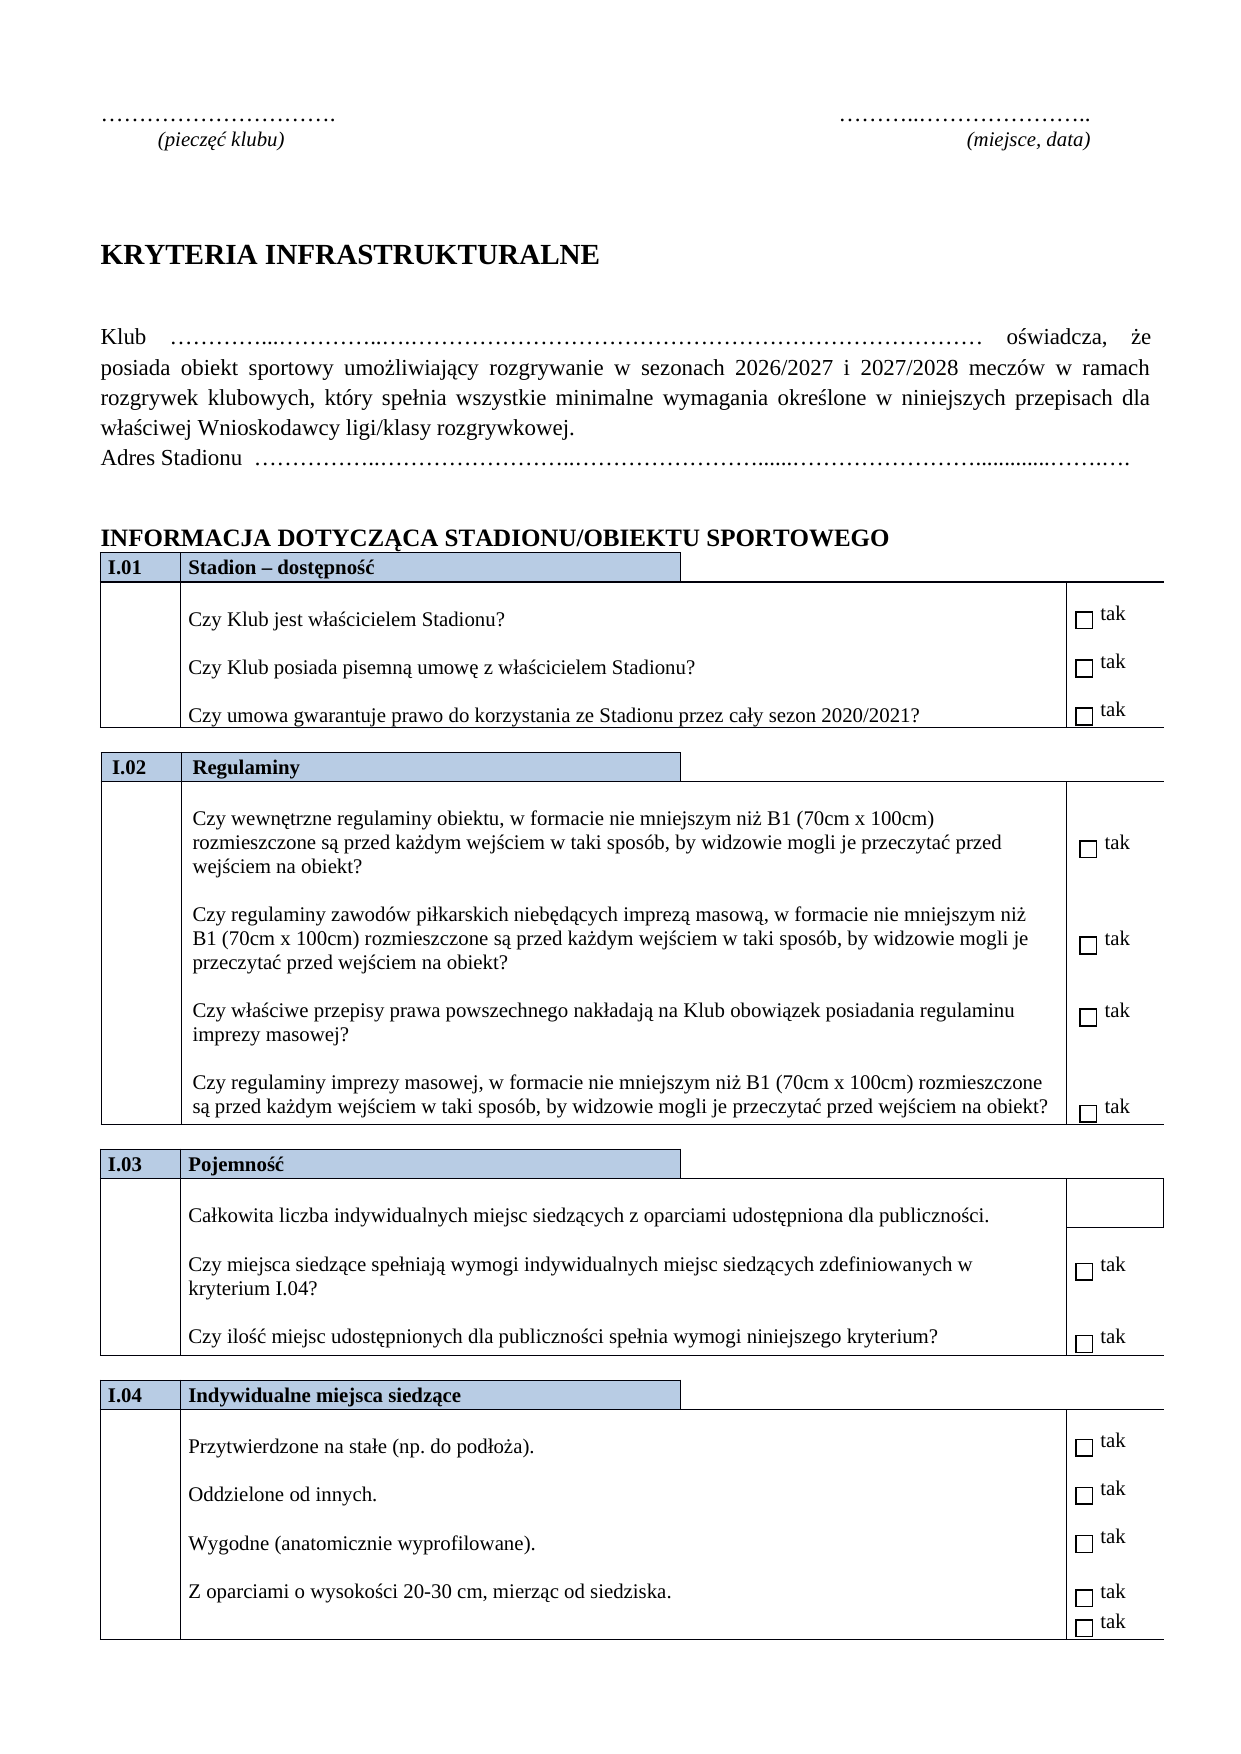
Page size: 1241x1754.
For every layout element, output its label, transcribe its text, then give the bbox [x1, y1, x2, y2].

table_cell Czy właściwe przepisy prawa powszechnego nakładają na Klub obowiązek posiadania regulaminu imprezy masowej? [182, 974, 1066, 1046]
table_cell [1067, 1179, 1163, 1227]
table_header Indywidualne miejsca siedzące [181, 1381, 680, 1409]
table_cell tak [1067, 679, 1163, 727]
table_cell tak [1067, 1046, 1164, 1124]
table_cell Czy Klub jest właścicielem Stadionu? [181, 583, 1066, 631]
table_cell [101, 1609, 180, 1638]
table_cell [101, 1506, 180, 1554]
table_cell tak [1067, 1410, 1163, 1458]
table_header Regulaminy [182, 753, 680, 781]
table_cell tak [1067, 1609, 1163, 1638]
table_cell [181, 1609, 1066, 1638]
text …………………………. ………..………………….. [100, 100, 1152, 127]
table_cell Przytwierdzone na stałe (np. do podłoża). [181, 1410, 1066, 1458]
table_cell tak [1067, 1555, 1163, 1608]
table_header Pojemność [181, 1150, 680, 1178]
table_cell Całkowita liczba indywidualnych miejsc siedzących z oparciami udostępniona dla publiczności. [181, 1179, 1066, 1227]
table_header I.03 [101, 1150, 180, 1178]
table_cell Czy ilość miejsc udostępnionych dla publiczności spełnia wymogi niniejszego kryterium? [181, 1300, 1066, 1354]
table_cell Czy umowa gwarantuje prawo do korzystania ze Stadionu przez cały sezon 2020/2021? [181, 679, 1066, 727]
table_header I.02 [102, 753, 181, 781]
text INFORMACJA DOTYCZĄCA STADIONU/OBIEKTU SPORTOWEGO [100, 523, 1152, 552]
table_cell [101, 1410, 180, 1458]
table_cell tak [1067, 782, 1164, 878]
table_header [681, 1380, 1163, 1409]
table_cell [102, 1046, 181, 1124]
table_cell tak [1067, 1300, 1163, 1354]
table_cell Czy regulaminy zawodów piłkarskich niebędących imprezą masową, w formacie nie mniejszym niż B1 (70cm x 100cm) rozmieszczone są przed każdym wejściem w taki sposób, by widzowie mogli je przeczytać przed wejściem na obiekt? [182, 878, 1066, 974]
table_cell tak [1067, 1458, 1163, 1506]
table_cell Z oparciami o wysokości 20-30 cm, mierząc od siedziska. [181, 1555, 1066, 1608]
table_header I.01 [101, 553, 180, 581]
table_cell tak [1067, 1506, 1163, 1554]
table_cell [102, 782, 181, 878]
table_cell Oddzielone od innych. [181, 1458, 1066, 1506]
table_cell tak [1067, 631, 1163, 679]
table_header [681, 752, 1164, 781]
table_cell [101, 1555, 180, 1608]
table_cell [101, 1179, 180, 1227]
table_cell [101, 583, 180, 631]
table_cell [102, 974, 181, 1046]
text (pieczęć klubu) (miejsce, data) [100, 127, 1152, 151]
table_header [681, 1149, 1163, 1178]
table_cell Czy wewnętrzne regulaminy obiektu, w formacie nie mniejszym niż B1 (70cm x 100cm) rozmieszczone są przed każdym wejściem w taki sposób, by widzowie mogli je przeczytać przed wejściem na obiekt? [182, 782, 1066, 878]
text KRYTERIA INFRASTRUKTURALNE [100, 237, 1152, 271]
table_cell tak [1067, 878, 1164, 974]
table_cell tak [1067, 583, 1163, 631]
table_header Stadion – dostępność [181, 553, 680, 581]
table_cell Czy miejsca siedzące spełniają wymogi indywidualnych miejsc siedzących zdefiniowanych w kryterium I.04? [181, 1227, 1066, 1300]
table_cell [101, 1458, 180, 1506]
table_header I.04 [101, 1381, 180, 1409]
text Adres Stadionu ……………..……………………..……………………......…………………….............…….…. [100, 444, 1152, 471]
table_header [681, 552, 1163, 581]
table_cell [101, 1300, 180, 1354]
table_cell tak [1067, 1228, 1163, 1300]
text Klub …………...…………..….………………………………………………………………… oświadcza, że posiada obiekt sportowy umożliwiający rozgrywanie w sezonach 2026/2027 i 2027/2028 meczów w ramach rozgrywek klubowych, który spełnia wszystkie minimalne wymagania określone w niniejszych przepisach dla właściwej Wnioskodawcy ligi/klasy rozgrywkowej. [100, 323, 1152, 440]
table_cell [101, 679, 180, 727]
table_cell [101, 1227, 180, 1300]
table_cell Czy regulaminy imprezy masowej, w formacie nie mniejszym niż B1 (70cm x 100cm) rozmieszczone są przed każdym wejściem w taki sposób, by widzowie mogli je przeczytać przed wejściem na obiekt? [182, 1046, 1066, 1124]
table_cell Czy Klub posiada pisemną umowę z właścicielem Stadionu? [181, 631, 1066, 679]
table_cell Wygodne (anatomicznie wyprofilowane). [181, 1506, 1066, 1554]
table_cell tak [1067, 974, 1164, 1046]
table_cell [102, 878, 181, 974]
table_cell [101, 631, 180, 679]
